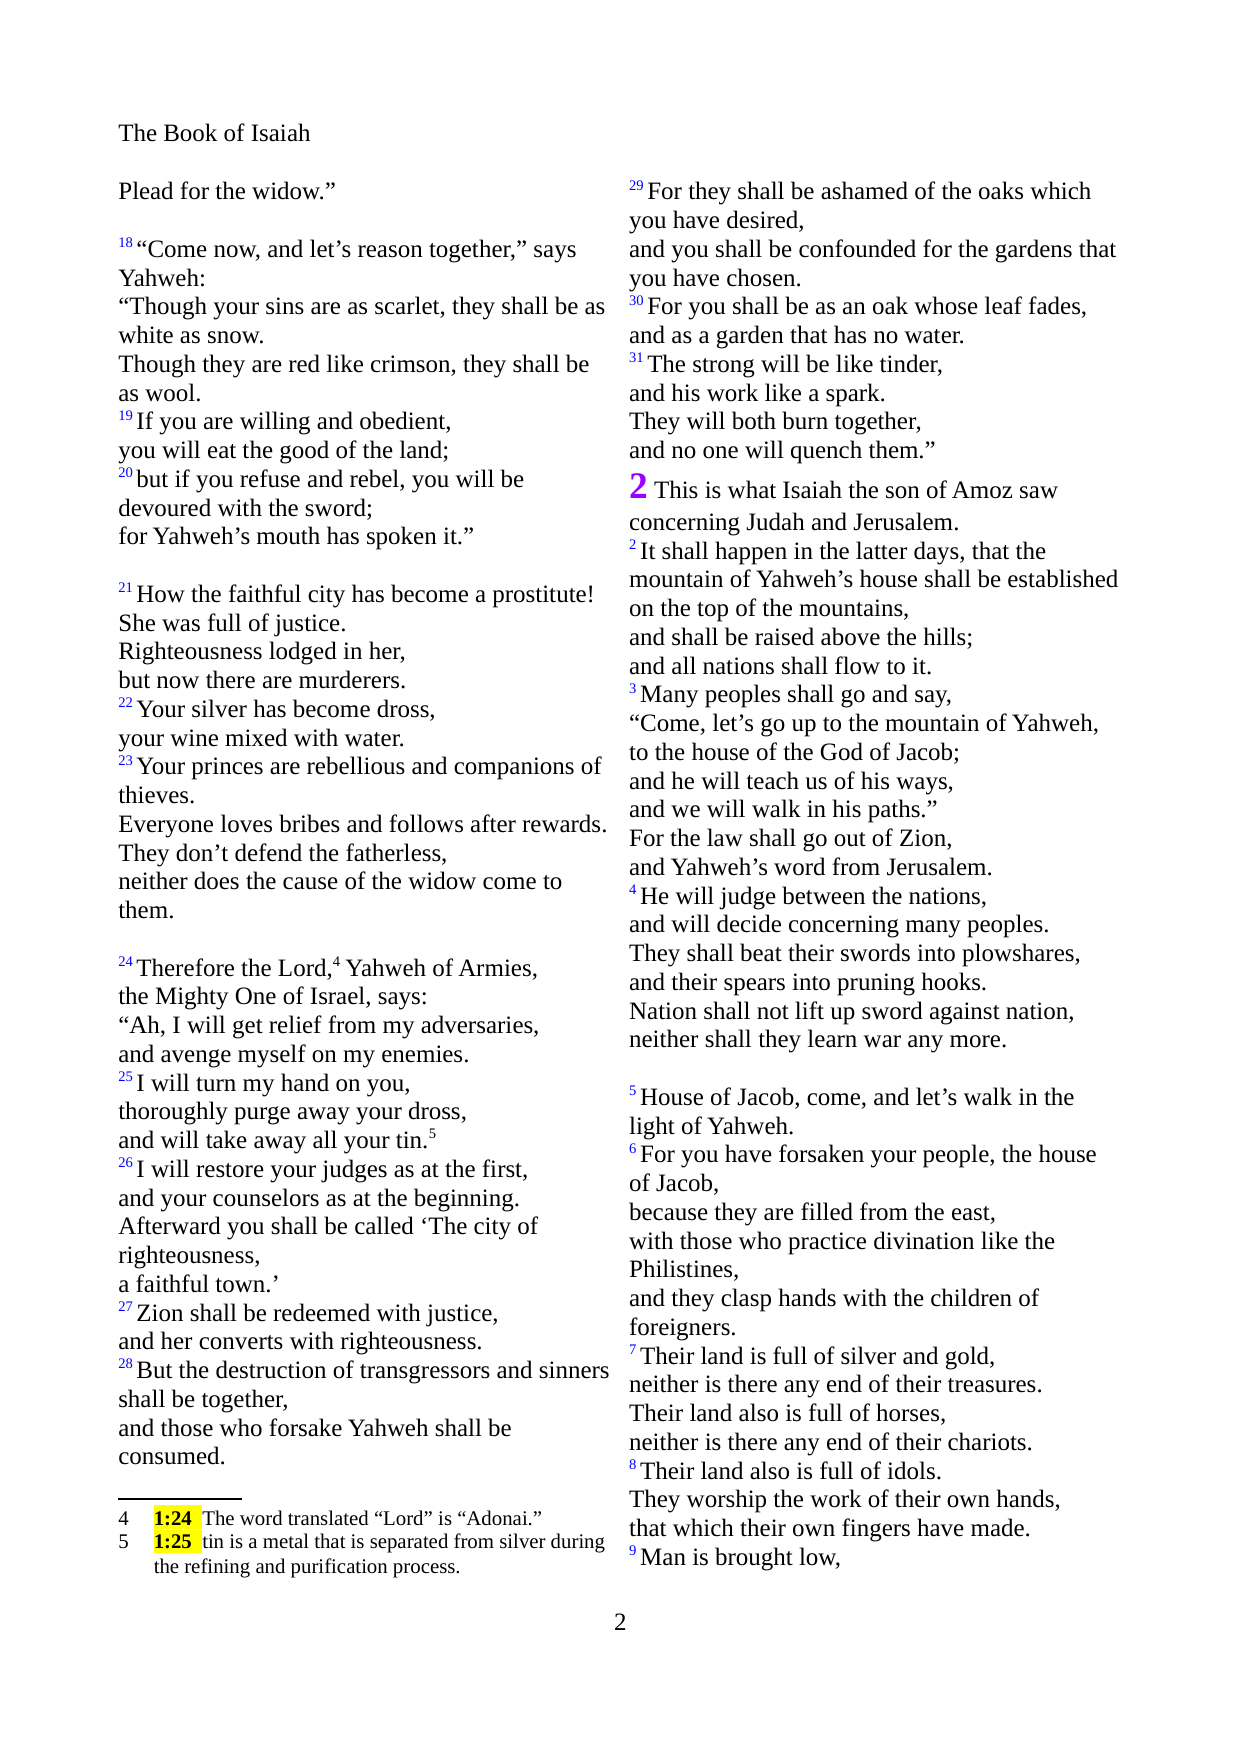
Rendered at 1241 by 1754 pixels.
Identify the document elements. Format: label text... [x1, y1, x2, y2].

text 2 This is what Isaiah the son of Amoz saw concerning Judah and Jerusalem. [629, 464, 1122, 536]
text 28 But the destruction of transgressors and sinners shall be together, [118, 1355, 611, 1413]
text neither does the cause of the widow come to them. [118, 866, 611, 924]
text 9 Man is brought low, [629, 1542, 1122, 1571]
text and all nations shall flow to it. [629, 651, 1122, 679]
text and he will teach us of his ways, [629, 766, 1122, 794]
text and will decide concerning many peoples. [629, 909, 1122, 938]
text They worship the work of their own hands, [629, 1484, 1122, 1513]
text 24 Therefore the Lord, Yahweh of Armies, [118, 953, 611, 981]
text to the house of the God of Jacob; [629, 737, 1122, 766]
text for Yahweh’s mouth has spoken it.” [118, 521, 611, 550]
text 7 Their land is full of silver and gold, [629, 1341, 1122, 1369]
text 1:24 The word translated “Lord” is “Adonai.” [202, 1505, 611, 1529]
text 2 It shall happen in the latter days, that the mountain of Yahweh’s house shall be established on the top of the mountains, [629, 536, 1122, 622]
text 31 The strong will be like tinder, [629, 349, 1122, 378]
text and you shall be confounded for the gardens that you have chosen. [629, 234, 1122, 291]
text neither is there any end of their chariots. [629, 1427, 1122, 1456]
text Righteousness lodged in her, [118, 636, 611, 665]
text a faithful town.’ [118, 1269, 611, 1298]
text and will take away all your tin. [118, 1125, 611, 1154]
text with those who practice divination like the Philistines, [629, 1226, 1122, 1283]
text and those who forsake Yahweh shall be consumed. [118, 1413, 611, 1470]
text 23 Your princes are rebellious and companions of thieves. [118, 751, 611, 809]
text Their land also is full of horses, [629, 1398, 1122, 1427]
text and as a garden that has no water. [629, 320, 1122, 349]
text They will both burn together, [629, 406, 1122, 435]
text Though they are red like crimson, they shall be as wool. [118, 349, 611, 406]
text and no one will quench them.” [629, 435, 1122, 464]
text 18 “Come now, and let’s reason together,” says Yahweh: [118, 234, 611, 291]
text 1:25 tin is a metal that is separated from silver during the refining and purification process. [118, 1529, 611, 1578]
text and Yahweh’s word from Jerusalem. [629, 852, 1122, 881]
text 30 For you shall be as an oak whose leaf fades, [629, 291, 1122, 320]
text 6 For you have forsaken your people, the house of Jacob, [629, 1139, 1122, 1197]
text your wine mixed with water. [118, 723, 611, 751]
text you will eat the good of the land; [118, 435, 611, 464]
text For the law shall go out of Zion, [629, 823, 1122, 852]
text and her converts with righteousness. [118, 1326, 611, 1355]
text 8 Their land also is full of idols. [629, 1456, 1122, 1484]
text the Mighty One of Israel, says: [118, 981, 611, 1010]
text “Come, let’s go up to the mountain of Yahweh, [629, 708, 1122, 737]
text 5 House of Jacob, come, and let’s walk in the light of Yahweh. [629, 1082, 1122, 1139]
text 19 If you are willing and obedient, [118, 406, 611, 435]
text and shall be raised above the hills; [629, 622, 1122, 651]
text They shall beat their swords into plowshares, [629, 938, 1122, 967]
text 22 Your silver has become dross, [118, 694, 611, 723]
text “Though your sins are as scarlet, they shall be as white as snow. [118, 291, 611, 349]
text thoroughly purge away your dross, [118, 1096, 611, 1125]
text and your counselors as at the beginning. [118, 1183, 611, 1211]
text 3 Many peoples shall go and say, [629, 679, 1122, 708]
text 29 For they shall be ashamed of the oaks which you have desired, [629, 176, 1122, 234]
text They don’t defend the fatherless, [118, 838, 611, 866]
text 25 I will turn my hand on you, [118, 1068, 611, 1096]
text and they clasp hands with the children of foreigners. [629, 1283, 1122, 1341]
text and their spears into pruning hooks. [629, 967, 1122, 996]
text 21 How the faithful city has become a prostitute! [118, 579, 611, 608]
text 27 Zion shall be redeemed with justice, [118, 1298, 611, 1326]
text but now there are murderers. [118, 665, 611, 694]
text Everyone loves bribes and follows after rewards. [118, 809, 611, 838]
text and we will walk in his paths.” [629, 794, 1122, 823]
text 4 He will judge between the nations, [629, 881, 1122, 909]
text and his work like a spark. [629, 378, 1122, 406]
text Afterward you shall be called ‘The city of righteousness, [118, 1211, 611, 1269]
text Nation shall not lift up sword against nation, [629, 996, 1122, 1024]
text Plead for the widow.” [118, 176, 611, 205]
text “Ah, I will get relief from my adversaries, [118, 1010, 611, 1039]
text 20 but if you refuse and rebel, you will be devoured with the sword; [118, 464, 611, 521]
text She was full of justice. [118, 608, 611, 636]
text because they are filled from the east, [629, 1197, 1122, 1226]
text neither is there any end of their treasures. [629, 1369, 1122, 1398]
text neither shall they learn war any more. [629, 1024, 1122, 1053]
text 26 I will restore your judges as at the first, [118, 1154, 611, 1183]
text and avenge myself on my enemies. [118, 1039, 611, 1068]
text that which their own fingers have made. [629, 1513, 1122, 1542]
